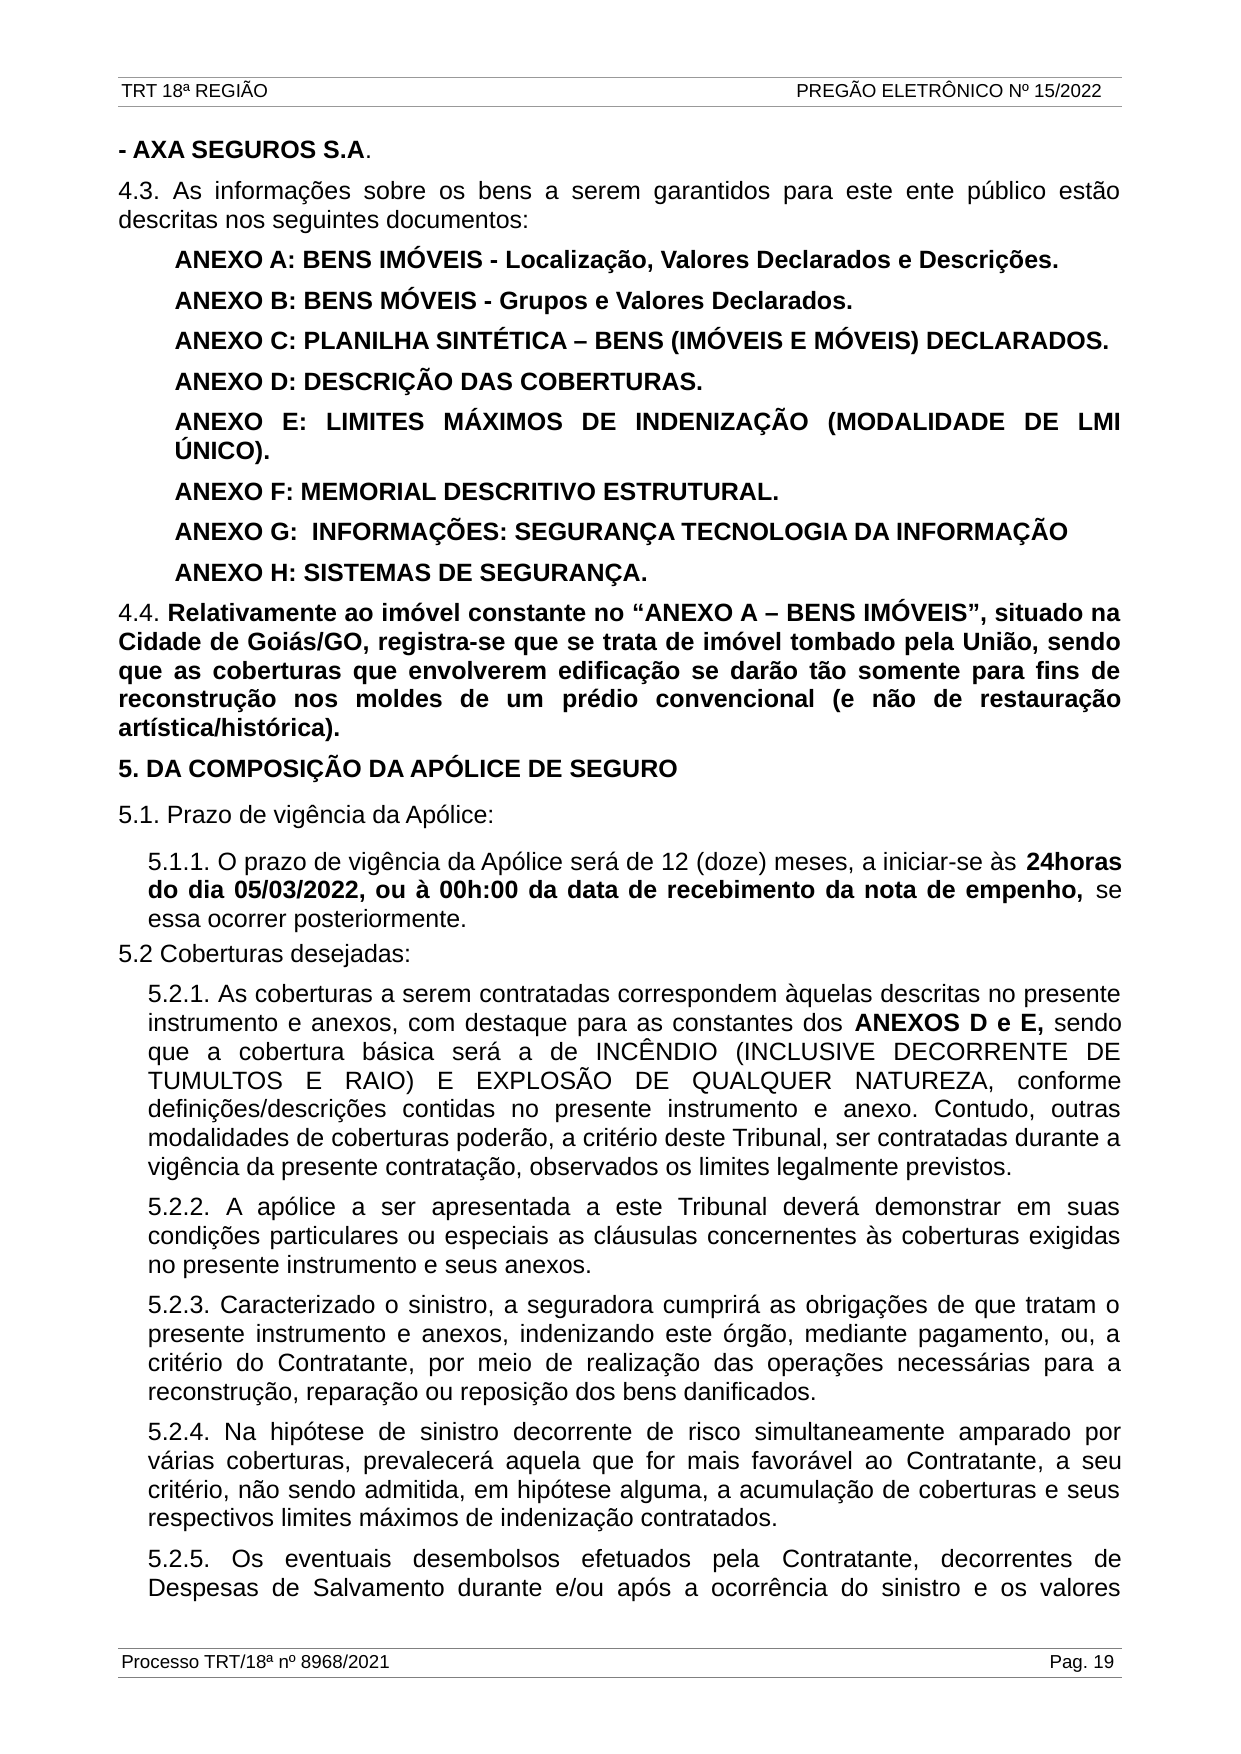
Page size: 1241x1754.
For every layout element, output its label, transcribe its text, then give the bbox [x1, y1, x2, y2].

text 5.2.5. Os eventuais desembolsos efetuados pela Contratante, decorrentes de Despesas de Salvamento durante e/ou após a ocorrência do sinistro e os valores [148, 1544, 1122, 1601]
text ANEXO D: DESCRIÇÃO DAS COBERTURAS. [174, 367, 1122, 396]
text ANEXO C: PLANILHA SINTÉTICA – BENS (IMÓVEIS E MÓVEIS) DECLARADOS. [174, 326, 1122, 355]
text 4.3. As informações sobre os bens a serem garantidos para este ente público estão descritas nos seguintes documentos: [118, 176, 1122, 233]
text ANEXO B: BENS MÓVEIS - Grupos e Valores Declarados. [174, 286, 1122, 314]
text ANEXO G: INFORMAÇÕES: SEGURANÇA TECNOLOGIA DA INFORMAÇÃO [174, 517, 1122, 546]
text 5.2.1. As coberturas a serem contratadas correspondem àquelas descritas no presente instrumento e anexos, com destaque para as constantes dos ANEXOS D e E, sendo que a cobertura básica será a de INCÊNDIO (INCLUSIVE DECORRENTE DE TUMULTOS E RAIO) E EXPLOSÃO DE QUALQUER NATUREZA, conforme definições/descrições contidas no presente instrumento e anexo. Contudo, outras modalidades de coberturas poderão, a critério deste Tribunal, ser contratadas durante a vigência da presente contratação, observados os limites legalmente previstos. [148, 979, 1122, 1181]
text 5.2.4. Na hipótese de sinistro decorrente de risco simultaneamente amparado por várias coberturas, prevalecerá aquela que for mais favorável ao Contratante, a seu critério, não sendo admitida, em hipótese alguma, a acumulação de coberturas e seus respectivos limites máximos de indenização contratados. [148, 1417, 1122, 1532]
text ANEXO H: SISTEMAS DE SEGURANÇA. [174, 558, 1122, 586]
text 4.4. Relativamente ao imóvel constante no “ANEXO A – BENS IMÓVEIS”, situado na Cidade de Goiás/GO, registra-se que se trata de imóvel tombado pela União, sendo que as coberturas que envolverem edificação se darão tão somente para fins de reconstrução nos moldes de um prédio convencional (e não de restauração artística/histórica). [118, 598, 1122, 742]
text - AXA SEGUROS S.A. [118, 136, 1122, 164]
text ANEXO E: LIMITES MÁXIMOS DE INDENIZAÇÃO (MODALIDADE DE LMI ÚNICO). [174, 407, 1122, 465]
text 5.1. Prazo de vigência da Apólice: [118, 800, 1120, 829]
text 5.2.3. Caracterizado o sinistro, a seguradora cumprirá as obrigações de que tratam o presente instrumento e anexos, indenizando este órgão, mediante pagamento, ou, a critério do Contratante, por meio de realização das operações necessárias para a reconstrução, reparação ou reposição dos bens danificados. [148, 1290, 1122, 1405]
text 5.2 Coberturas desejadas: [118, 939, 1120, 968]
text ANEXO F: MEMORIAL DESCRITIVO ESTRUTURAL. [174, 477, 1122, 505]
text 5. DA COMPOSIÇÃO DA APÓLICE DE SEGURO [118, 754, 1122, 782]
text ANEXO A: BENS IMÓVEIS - Localização, Valores Declarados e Descrições. [174, 245, 1122, 274]
text 5.2.2. A apólice a ser apresentada a este Tribunal deverá demonstrar em suas condições particulares ou especiais as cláusulas concernentes às coberturas exigidas no presente instrumento e seus anexos. [148, 1192, 1122, 1279]
text 5.1.1. O prazo de vigência da Apólice será de 12 (doze) meses, a iniciar-se às 24horas do dia 05/03/2022, ou à 00h:00 da data de recebimento da nota de empenho, se essa ocorrer posteriormente. [148, 847, 1122, 933]
